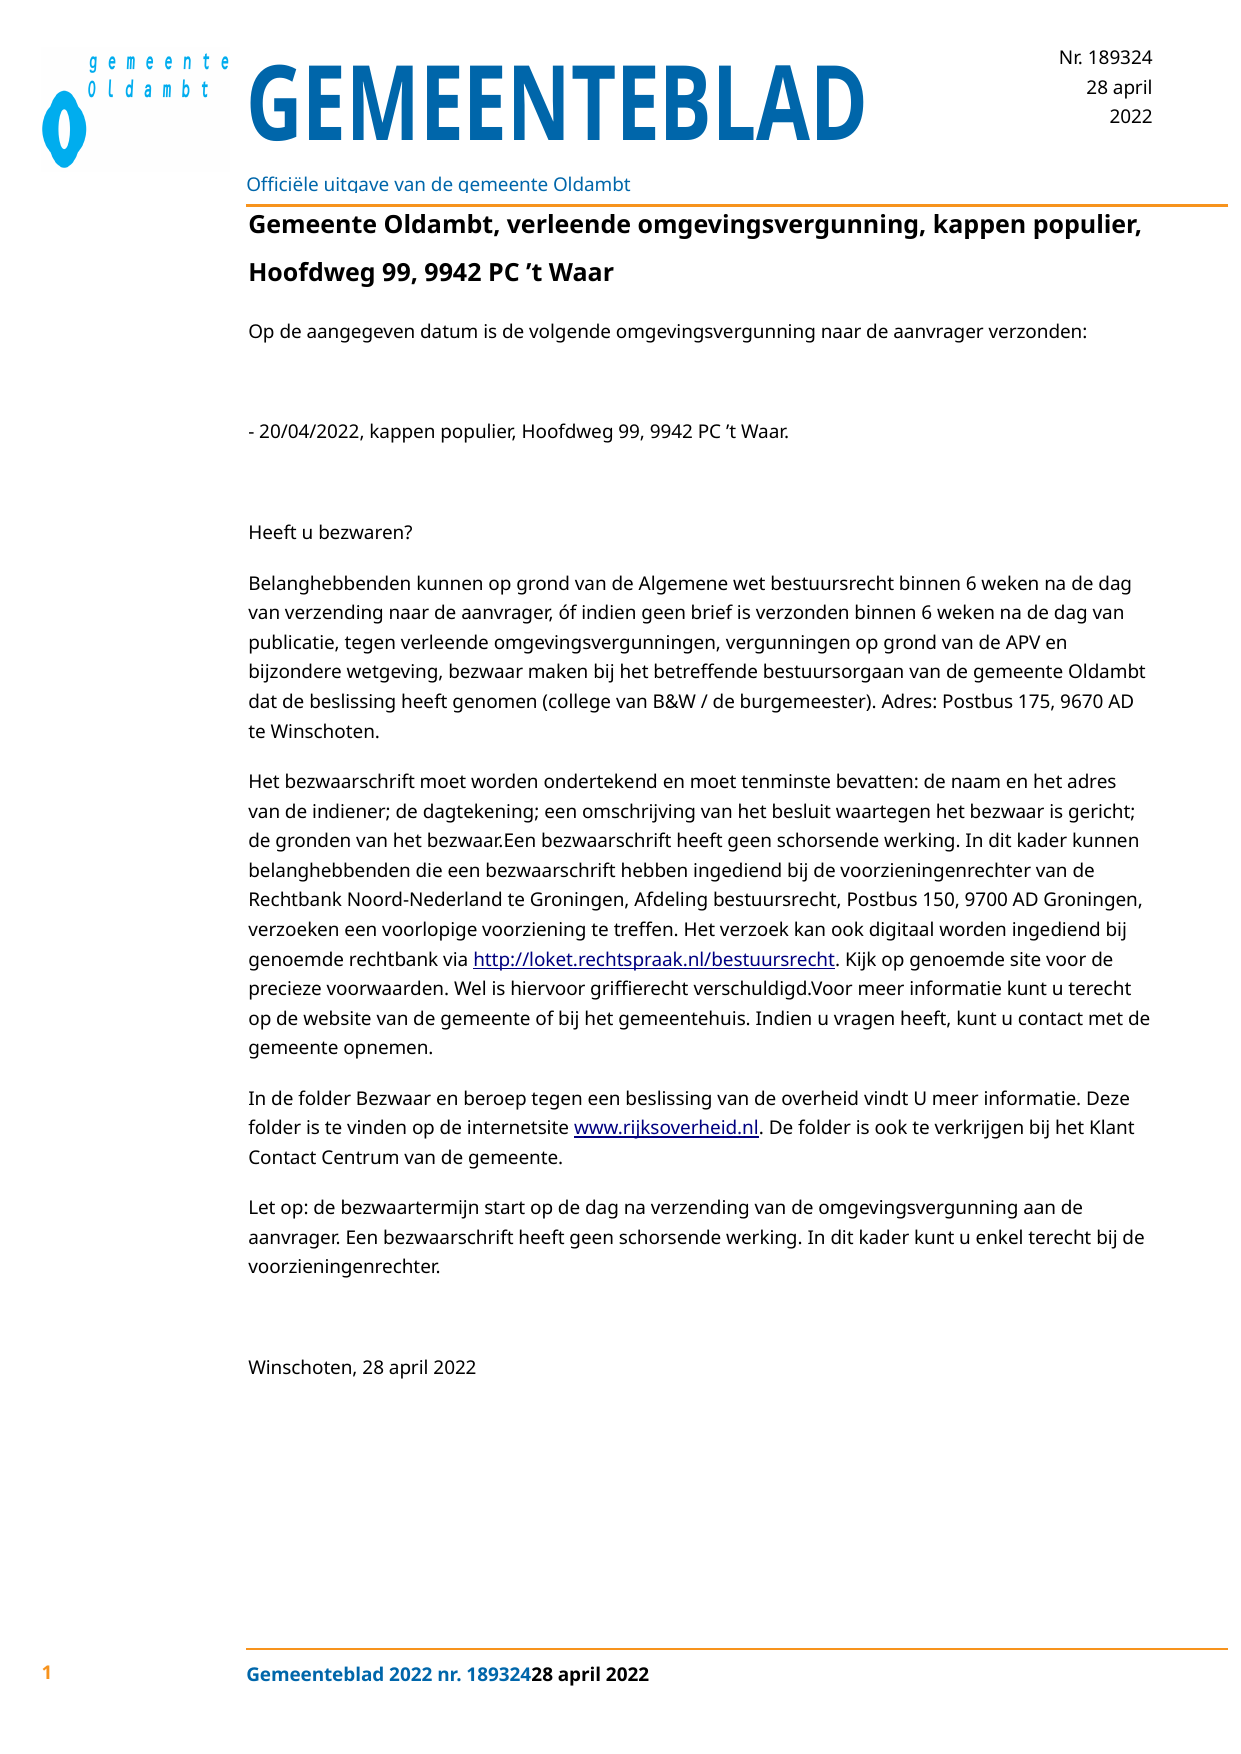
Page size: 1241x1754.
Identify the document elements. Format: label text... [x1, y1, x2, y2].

text Belanghebbenden kunnen op grond van de Algemene wet bestuursrecht binnen 6 weken na de dag van verzending naar de aanvrager, óf indien geen brief is verzonden binnen 6 weken na de dag van publicatie, tegen verleende omgevingsvergunningen, vergunningen op grond van de APV en bijzondere wetgeving, bezwaar maken bij het betreffende bestuursorgaan van de gemeente Oldambt dat de beslissing heeft genomen (college van B&W / de burgemeester). Adres: Postbus 175, 9670 AD te Winschoten. [248, 570, 1152, 744]
text Heeft u bezwaren? [248, 519, 1152, 545]
text Let op: de bezwaartermijn start op de dag na verzending van de omgevingsvergunning aan de aanvrager. Een bezwaarschrift heeft geen schorsende werking. In dit kader kunt u enkel terecht bij de voorzieningenrechter. [248, 1194, 1152, 1279]
text - 20/04/2022, kappen populier, Hoofdweg 99, 9942 PC ’t Waar. [248, 419, 1152, 444]
text Gemeente Oldambt, verleende omgevingsvergunning, kappen populier, Hoofdweg 99, 9942 PC ’t Waar [248, 207, 1152, 288]
text Het bezwaarschrift moet worden ondertekend en moet tenminste bevatten: de naam en het adres van de indiener; de dagtekening; een omschrijving van het besluit waartegen het bezwaar is gericht; de gronden van het bezwaar.Een bezwaarschrift heeft geen schorsende werking. In dit kader kunnen belanghebbenden die een bezwaarschrift hebben ingediend bij de voorzieningenrechter van de Rechtbank Noord-Nederland te Groningen, Afdeling bestuursrecht, Postbus 150, 9700 AD Groningen, verzoeken een voorlopige voorziening te treffen. Het verzoek kan ook digitaal worden ingediend bij genoemde rechtbank via http://loket.rechtspraak.nl/bestuursrecht. Kijk op genoemde site voor de precieze voorwaarden. Wel is hiervoor griffierecht verschuldigd.Voor meer informatie kunt u terecht op de website van de gemeente of bij het gemeentehuis. Indien u vragen heeft, kunt u contact met de gemeente opnemen. [248, 768, 1152, 1060]
text Op de aangegeven datum is de volgende omgevingsvergunning naar de aanvrager verzonden: [248, 318, 1152, 344]
text Winschoten, 28 april 2022 [248, 1354, 1152, 1380]
text In de folder Bezwaar en beroep tegen een beslissing van de overheid vindt U meer informatie. Deze folder is te vinden op de internetsite www.rijksoverheid.nl. De folder is ook te verkrijgen bij het Klant Contact Centrum van de gemeente. [248, 1085, 1152, 1170]
picture [41, 47, 231, 172]
